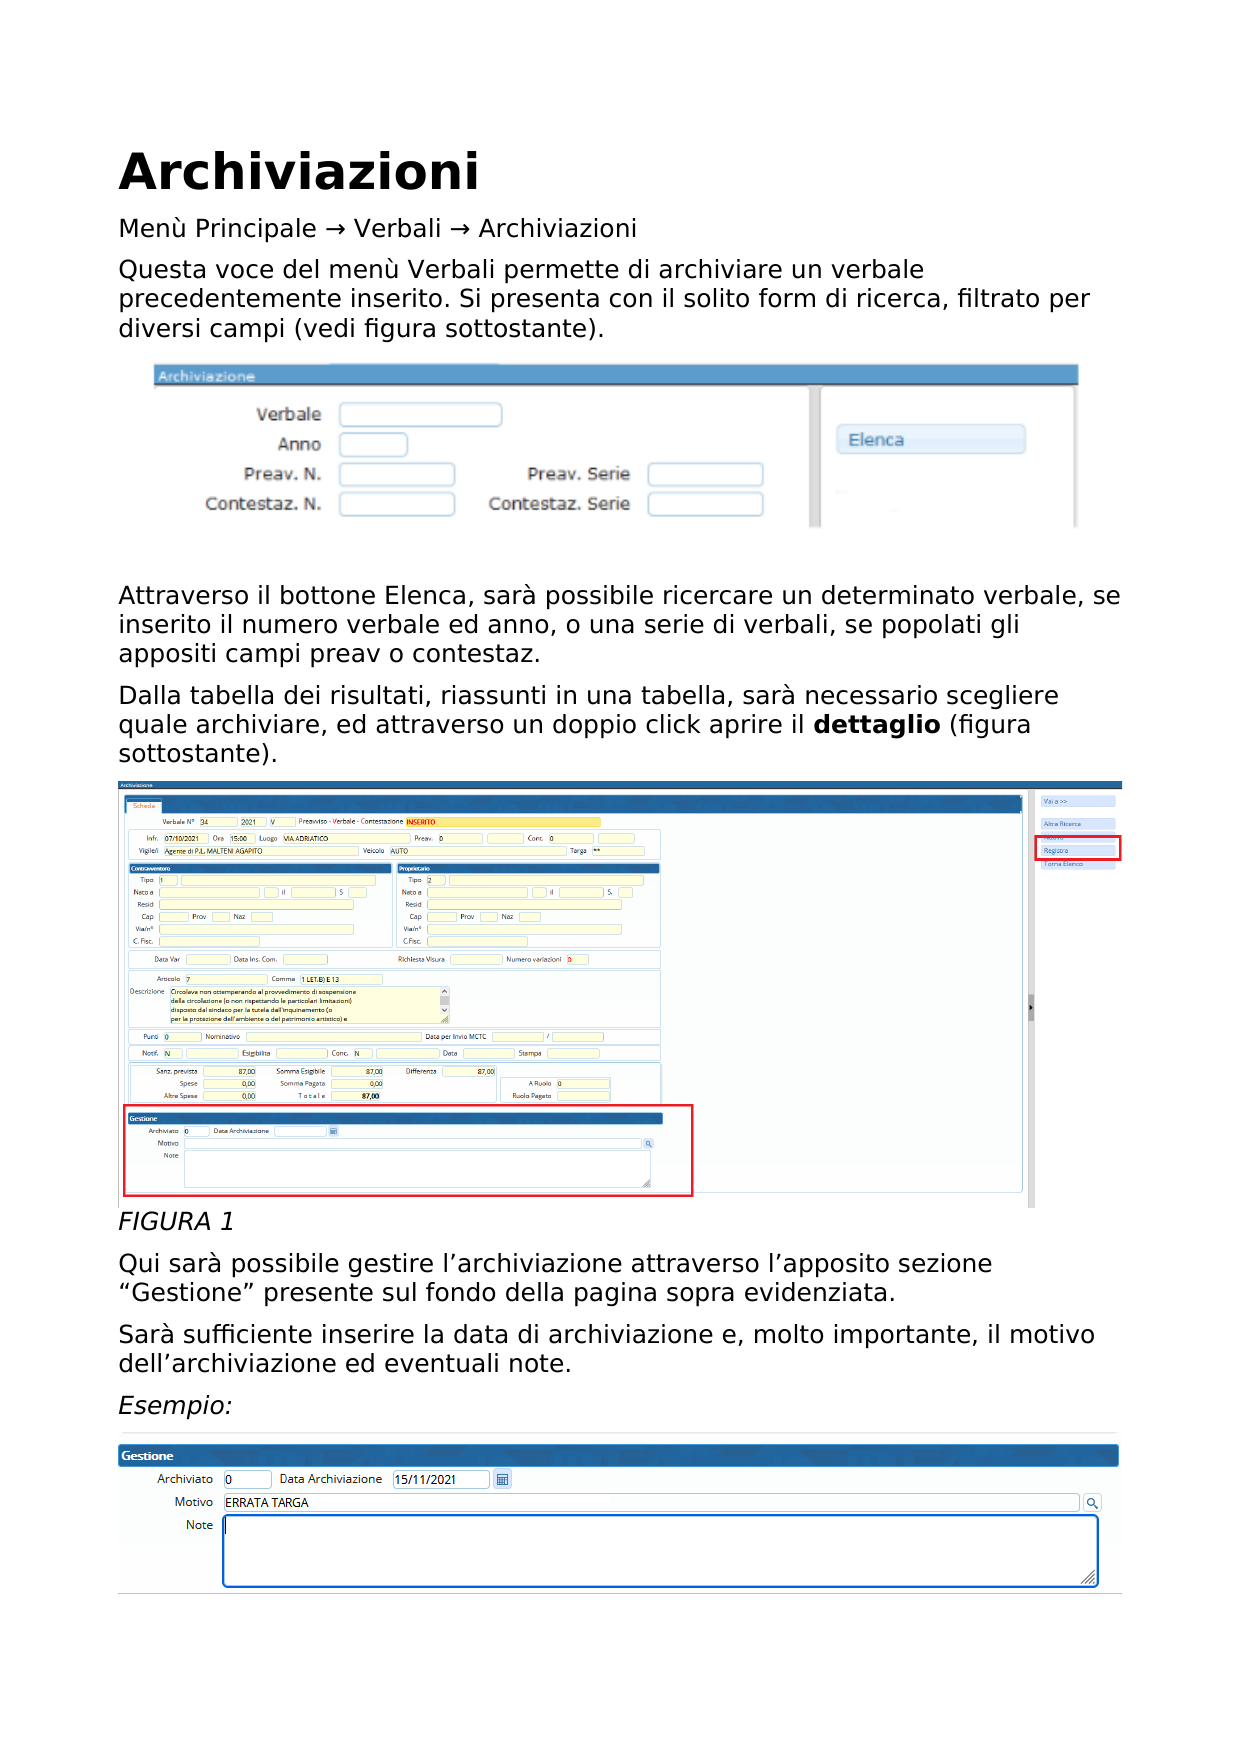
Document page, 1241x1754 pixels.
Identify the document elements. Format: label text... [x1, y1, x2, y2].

text Esempio: [118, 1391, 1122, 1420]
text Questa voce del menù Verbali permette di archiviare un verbale precedentemente inserito. Si presenta con il solito form di ricerca, filtrato per diversi campi (vedi figura sottostante). [118, 256, 1122, 343]
text Menù Principale → Verbali → Archiviazioni [118, 214, 1122, 243]
text Qui sarà possibile gestire l’archiviazione attraverso l’apposito sezione “Gestione” presente sul fondo della pagina sopra evidenziata. [118, 1249, 1122, 1308]
picture [118, 1432, 1123, 1605]
picture [118, 781, 1123, 1208]
text Dalla tabella dei risultati, riassunti in una tabella, sarà necessario scegliere quale archiviare, ed attraverso un doppio click aprire il dettaglio (figura sottostante). [118, 681, 1122, 768]
text Sarà sufficiente inserire la data di archiviazione e, molto importante, il motivo dell’archiviazione ed eventuali note. [118, 1320, 1122, 1378]
text FIGURA 1 [118, 1208, 1122, 1237]
picture [151, 355, 1089, 581]
subtitle Archiviazioni [118, 143, 1122, 201]
text Attraverso il bottone Elenca, sarà possibile ricercare un determinato verbale, se inserito il numero verbale ed anno, o una serie di verbali, se popolati gli appositi campi preav o contestaz. [118, 356, 1122, 668]
